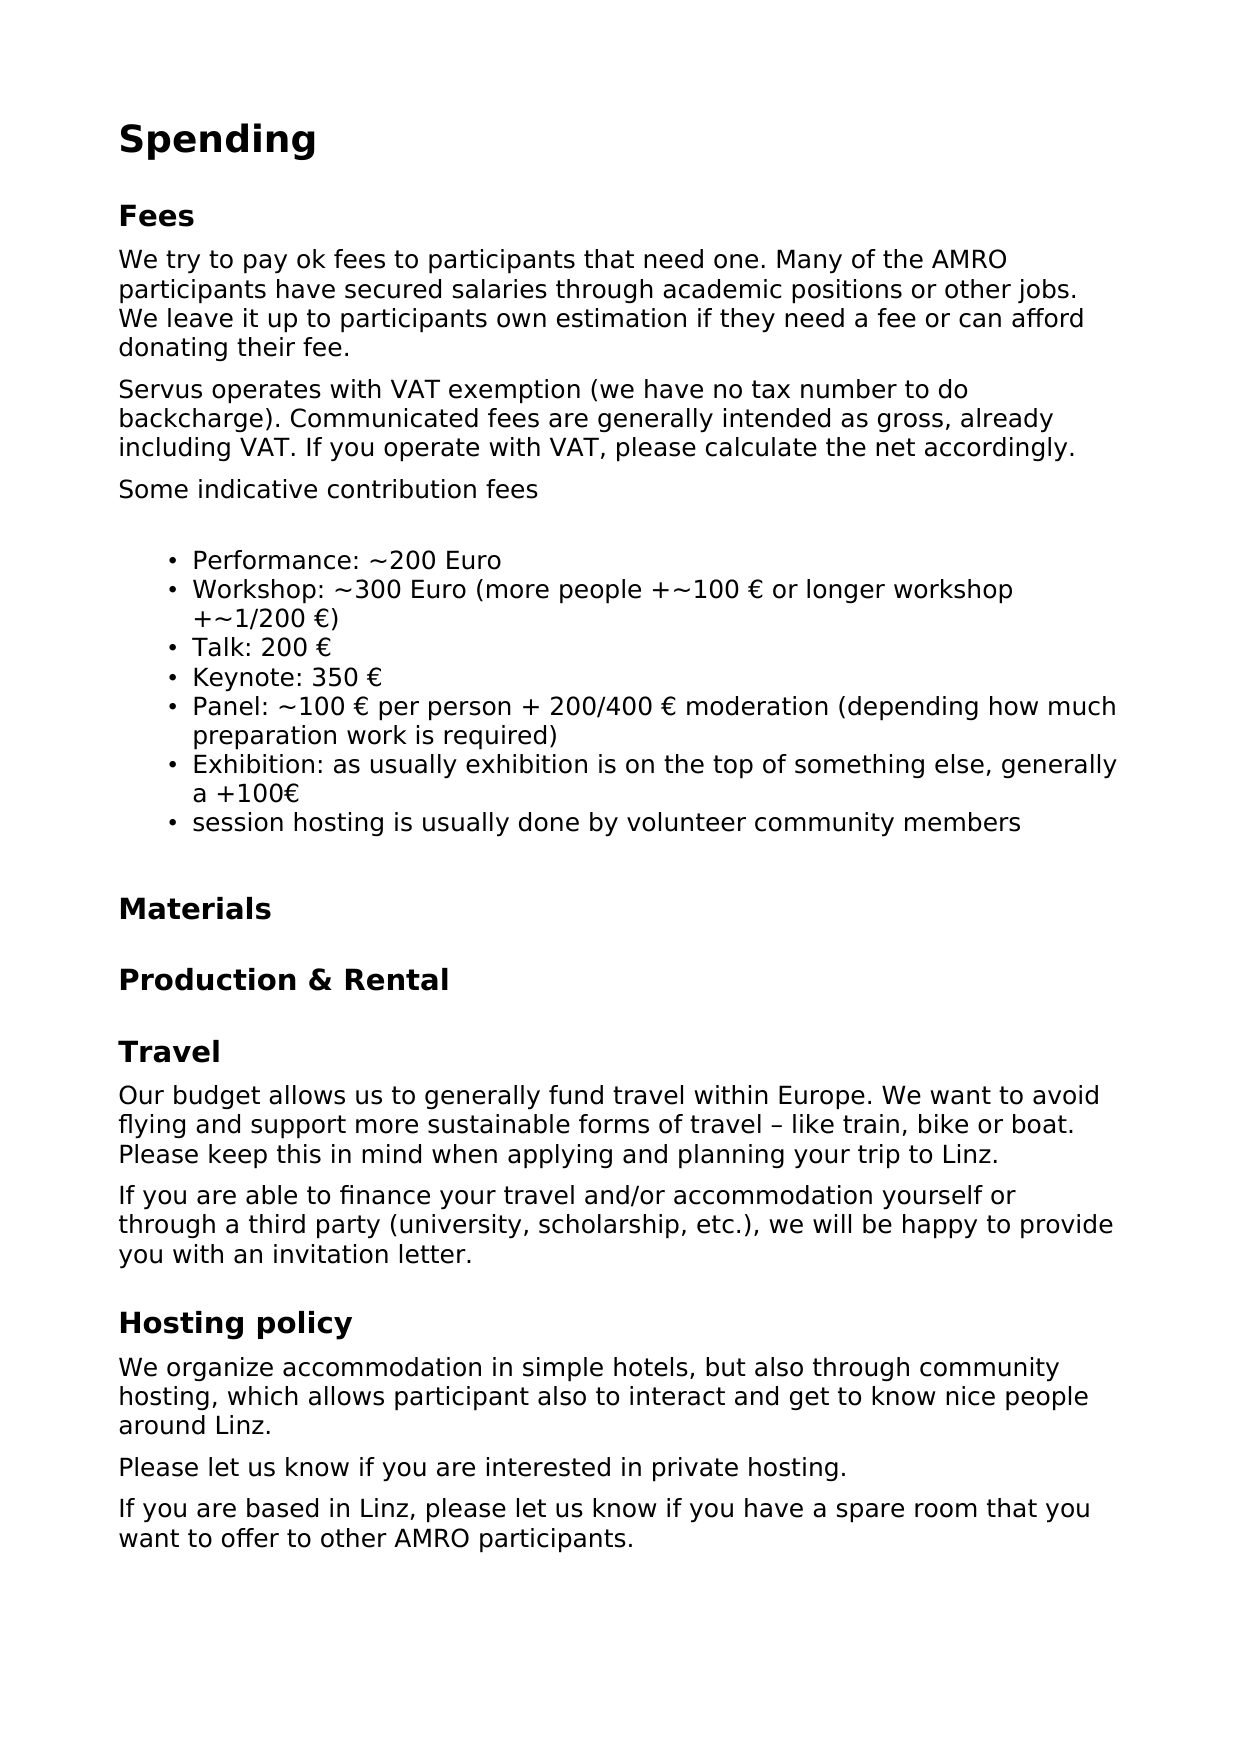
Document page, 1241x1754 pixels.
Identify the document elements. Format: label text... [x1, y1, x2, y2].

text Please let us know if you are interested in private hosting. [118, 1453, 1122, 1482]
text Servus operates with VAT exemption (we have no tax number to do backcharge). Communicated fees are generally intended as gross, already including VAT. If you operate with VAT, please calculate the net accordingly. [118, 375, 1122, 462]
text If you are based in Linz, please let us know if you have a spare room that you want to offer to other AMRO participants. [118, 1495, 1122, 1553]
list Talk: 200 € [177, 633, 1122, 663]
list session hosting is usually done by volunteer community members [177, 808, 1122, 838]
text We organize accommodation in simple hotels, but also through community hosting, which allows participant also to interact and get to know nice people around Linz. [118, 1353, 1122, 1441]
text We try to pay ok fees to participants that need one. Many of the AMRO participants have secured salaries through academic positions or other jobs. We leave it up to participants own estimation if they need a fee or can afford donating their fee. [118, 246, 1122, 362]
list Keynote: 350 € [177, 663, 1122, 692]
subtitle Materials [118, 892, 1122, 926]
subtitle Hosting policy [118, 1307, 1122, 1341]
list Workshop: ~300 Euro (more people +~100 € or longer workshop +~1/200 €) [177, 575, 1122, 633]
list Performance: ~200 Euro [177, 546, 1122, 575]
subtitle Production & Rental [118, 964, 1122, 998]
text If you are able to finance your travel and/or accommodation yourself or through a third party (university, scholarship, etc.), we will be happy to provide you with an invitation letter. [118, 1182, 1122, 1269]
list Exhibition: as usually exhibition is on the top of something else, generally a +100€ [177, 750, 1122, 808]
text Some indicative contribution fees [118, 475, 1122, 504]
list Panel: ~100 € per person + 200/400 € moderation (depending how much preparation work is required) [177, 692, 1122, 750]
subtitle Fees [118, 199, 1122, 233]
text Our budget allows us to generally fund travel within Europe. We want to avoid flying and support more sustainable forms of travel – like train, bike or boat. Please keep this in mind when applying and planning your trip to Linz. [118, 1082, 1122, 1169]
subtitle Spending [118, 118, 1122, 162]
subtitle Travel [118, 1035, 1122, 1069]
